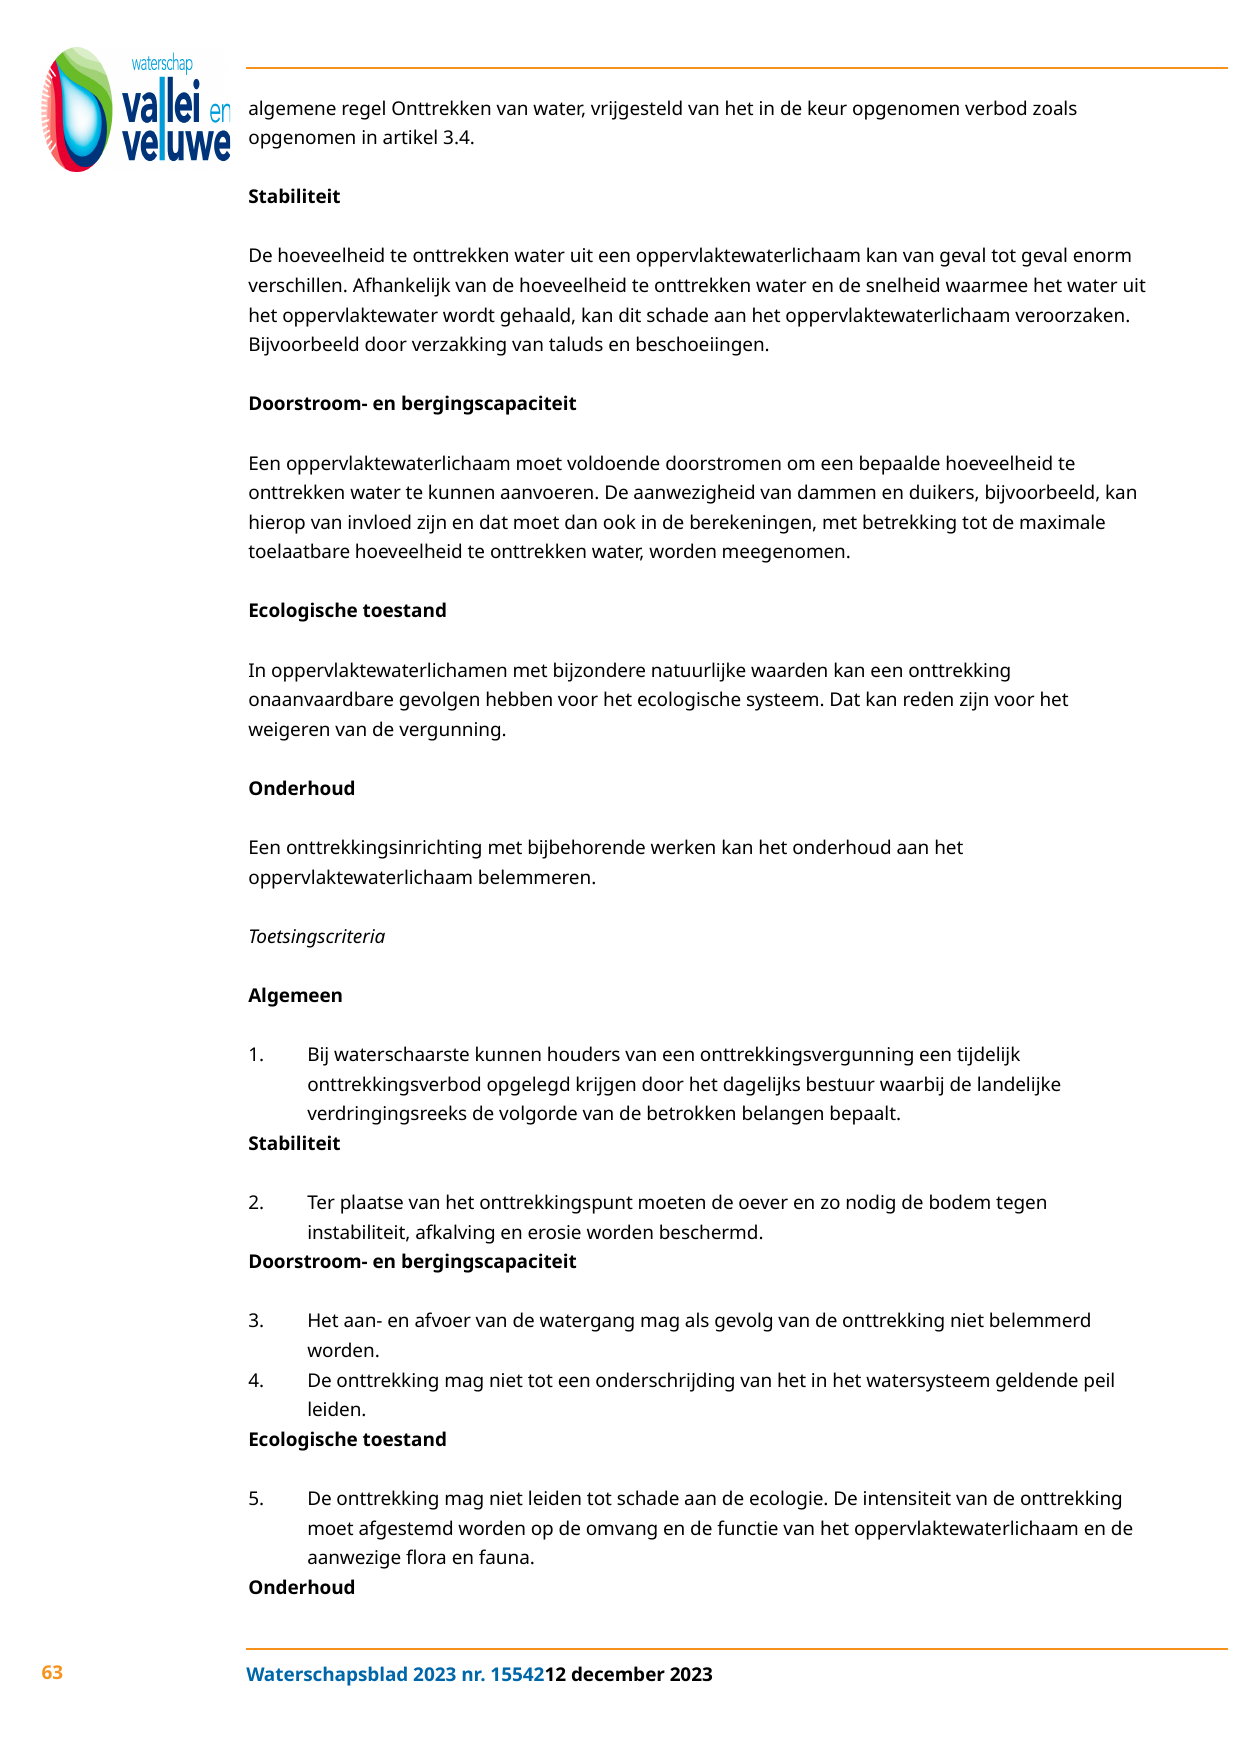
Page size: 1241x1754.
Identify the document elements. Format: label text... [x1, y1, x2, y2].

text Een oppervlaktewaterlichaam moet voldoende doorstromen om een bepaalde hoeveelheid te onttrekken water te kunnen aanvoeren. De aanwezigheid van dammen en duikers, bijvoorbeeld, kan hierop van invloed zijn en dat moet dan ook in de berekeningen, met betrekking tot de maximale toelaatbare hoeveelheid te onttrekken water, worden meegenomen. [248, 450, 1152, 564]
text Ecologische toestand [248, 1426, 1152, 1452]
picture [41, 47, 231, 172]
text Doorstroom- en bergingscapaciteit [248, 391, 1152, 416]
text Stabiliteit [248, 1130, 1152, 1156]
list Ter plaatse van het onttrekkingspunt moeten de oever en zo nodig de bodem tegen instabiliteit, afkalving en erosie worden beschermd. [248, 1189, 1152, 1245]
list De onttrekking mag niet leiden tot schade aan de ecologie. De intensiteit van de onttrekking moet afgestemd worden op de omvang en de functie van het oppervlaktewaterlichaam en de aanwezige flora en fauna. [248, 1485, 1152, 1570]
text Doorstroom- en bergingscapaciteit [248, 1248, 1152, 1274]
text Stabiliteit [248, 183, 1152, 209]
text De hoeveelheid te onttrekken water uit een oppervlaktewaterlichaam kan van geval tot geval enorm verschillen. Afhankelijk van de hoeveelheid te onttrekken water en de snelheid waarmee het water uit het oppervlaktewater wordt gehaald, kan dit schade aan het oppervlaktewaterlichaam veroorzaken. Bijvoorbeeld door verzakking van taluds en beschoeiingen. [248, 243, 1152, 357]
text Toetsingscriteria [248, 923, 1152, 949]
text Onderhoud [248, 1574, 1152, 1600]
text Algemeen [248, 982, 1152, 1008]
text Ecologische toestand [248, 598, 1152, 623]
text Onderhoud [248, 775, 1152, 801]
text Een onttrekkingsinrichting met bijbehorende werken kan het onderhoud aan het oppervlaktewaterlichaam belemmeren. [248, 834, 1152, 890]
list Het aan- en afvoer van de watergang mag als gevolg van de onttrekking niet belemmerd worden. [248, 1308, 1152, 1363]
text algemene regel Onttrekken van water, vrijgesteld van het in de keur opgenomen verbod zoals opgenomen in artikel 3.4. [248, 95, 1152, 150]
list Bij waterschaarste kunnen houders van een onttrekkingsvergunning een tijdelijk onttrekkingsverbod opgelegd krijgen door het dagelijks bestuur waarbij de landelijke verdringingsreeks de volgorde van de betrokken belangen bepaalt. [248, 1041, 1152, 1126]
list De onttrekking mag niet tot een onderschrijding van het in het watersysteem geldende peil leiden. [248, 1367, 1152, 1422]
text In oppervlaktewaterlichamen met bijzondere natuurlijke waarden kan een onttrekking onaanvaardbare gevolgen hebben voor het ecologische systeem. Dat kan reden zijn voor het weigeren van de vergunning. [248, 657, 1152, 742]
